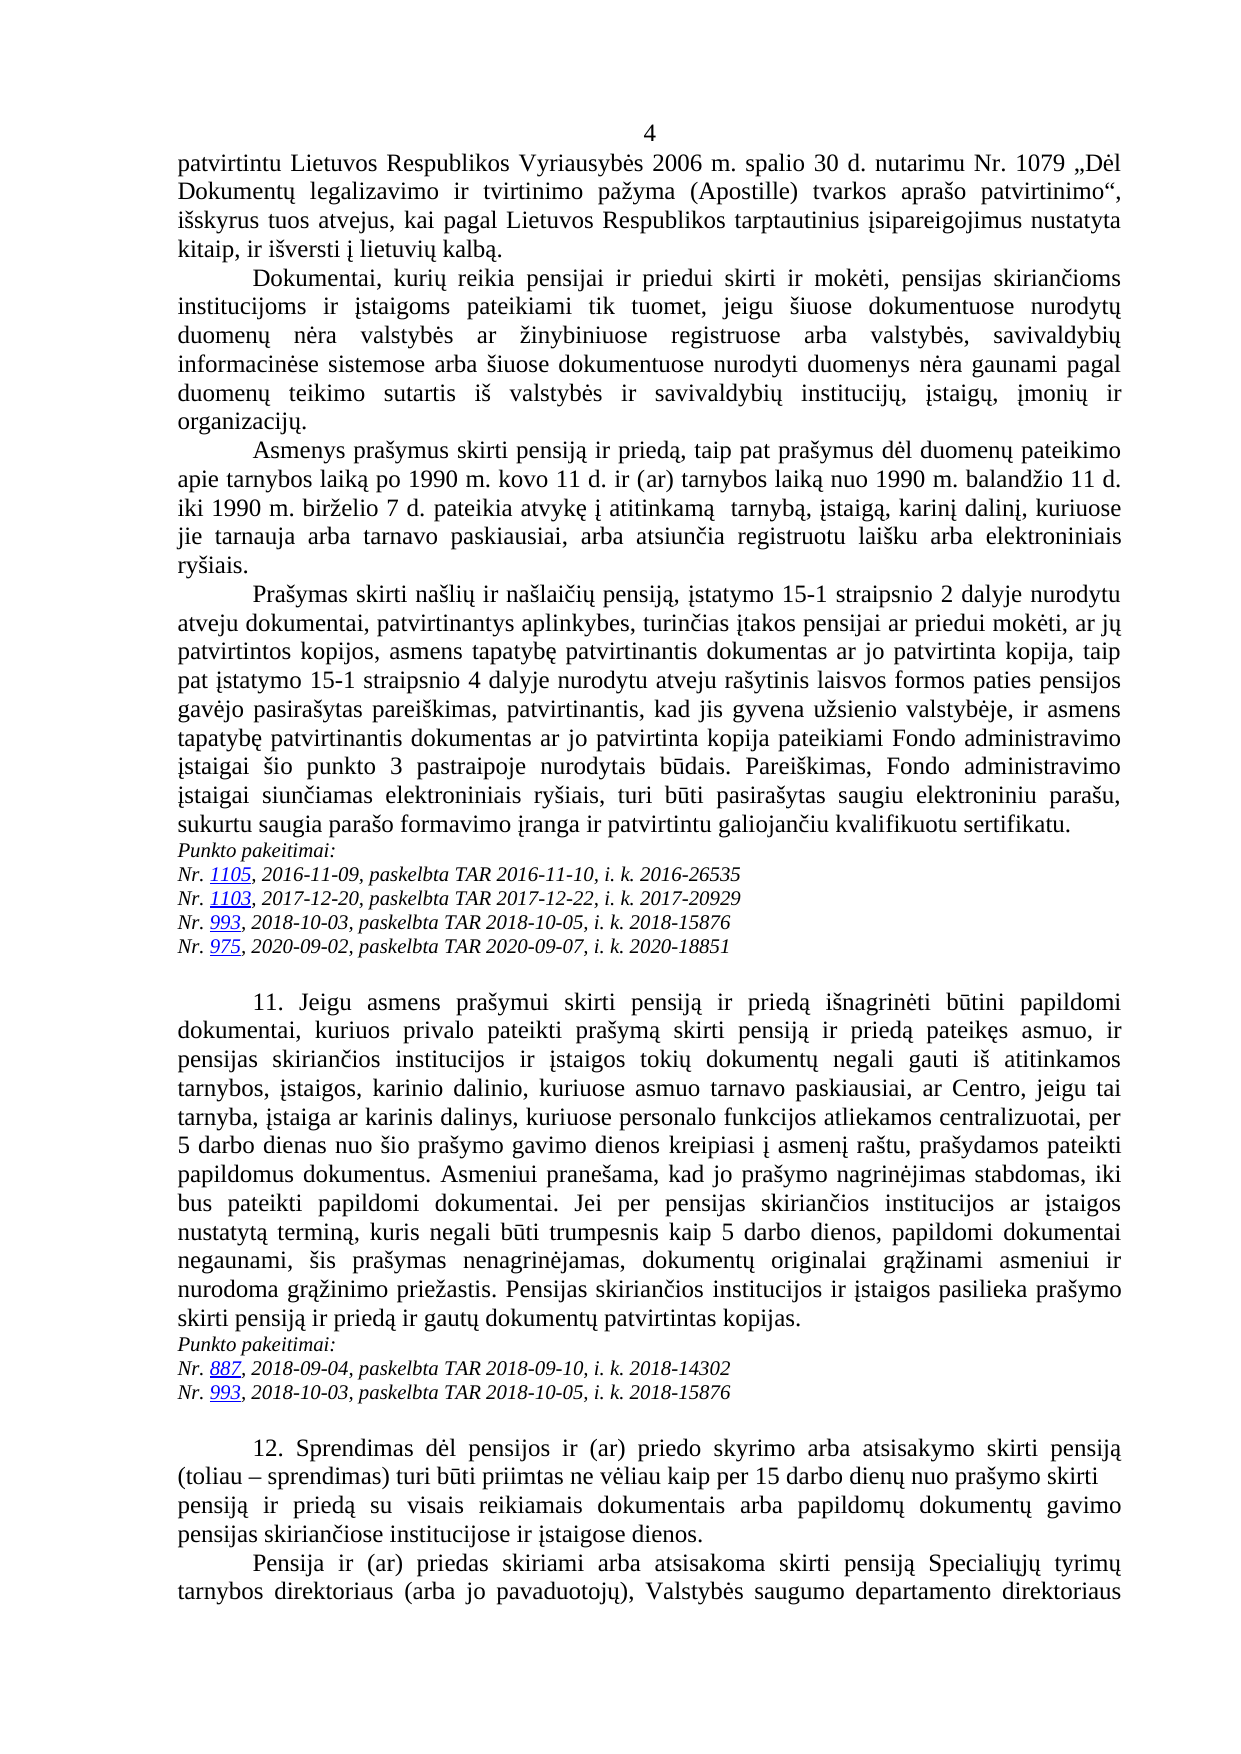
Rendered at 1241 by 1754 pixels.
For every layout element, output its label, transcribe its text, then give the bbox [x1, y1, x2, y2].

text Nr. 993, 2018-10-03, paskelbta TAR 2018-10-05, i. k. 2018-15876 [177, 910, 1122, 934]
text Nr. 993, 2018-10-03, paskelbta TAR 2018-10-05, i. k. 2018-15876 [177, 1380, 1122, 1404]
text Dokumentai, kurių reikia pensijai ir priedui skirti ir mokėti, pensijas skiriančioms institucijoms ir įstaigoms pateikiami tik tuomet, jeigu šiuose dokumentuose nurodytų duomenų nėra valstybės ar žinybiniuose registruose arba valstybės, savivaldybių informacinėse sistemose arba šiuose dokumentuose nurodyti duomenys nėra gaunami pagal duomenų teikimo sutartis iš valstybės ir savivaldybių institucijų, įstaigų, įmonių ir organizacijų. [177, 263, 1122, 435]
text 12. Sprendimas dėl pensijos ir (ar) priedo skyrimo arba atsisakymo skirti pensiją (toliau – sprendimas) turi būti priimtas ne vėliau kaip per 15 darbo dienų nuo prašymo skirti [177, 1433, 1122, 1490]
text patvirtintu Lietuvos Respublikos Vyriausybės 2006 m. spalio 30 d. nutarimu Nr. 1079 „Dėl Dokumentų legalizavimo ir tvirtinimo pažyma (Apostille) tvarkos aprašo patvirtinimo“, išskyrus tuos atvejus, kai pagal Lietuvos Respublikos tarptautinius įsipareigojimus nustatyta kitaip, ir išversti į lietuvių kalbą. [177, 148, 1122, 263]
text Nr. 1105, 2016-11-09, paskelbta TAR 2016-11-10, i. k. 2016-26535 [177, 862, 1122, 886]
text Nr. 1103, 2017-12-20, paskelbta TAR 2017-12-22, i. k. 2017-20929 [177, 886, 1122, 910]
text Punkto pakeitimai: [177, 1332, 1122, 1356]
text Pensija ir (ar) priedas skiriami arba atsisakoma skirti pensiją Specialiųjų tyrimų tarnybos direktoriaus (arba jo pavaduotojų), Valstybės saugumo departamento direktoriaus [177, 1548, 1122, 1605]
text Asmenys prašymus skirti pensiją ir priedą, taip pat prašymus dėl duomenų pateikimo apie tarnybos laiką po 1990 m. kovo 11 d. ir (ar) tarnybos laiką nuo 1990 m. balandžio 11 d. iki 1990 m. birželio 7 d. pateikia atvykę į atitinkamą tarnybą, įstaigą, karinį dalinį, kuriuose jie tarnauja arba tarnavo paskiausiai, arba atsiunčia registruotu laišku arba elektroniniais ryšiais. [177, 435, 1122, 579]
text Punkto pakeitimai: [177, 838, 1122, 862]
text Prašymas skirti našlių ir našlaičių pensiją, įstatymo 15-1 straipsnio 2 dalyje nurodytu atveju dokumentai, patvirtinantys aplinkybes, turinčias įtakos pensijai ar priedui mokėti, ar jų patvirtintos kopijos, asmens tapatybę patvirtinantis dokumentas ar jo patvirtinta kopija, taip pat įstatymo 15-1 straipsnio 4 dalyje nurodytu atveju rašytinis laisvos formos paties pensijos gavėjo pasirašytas pareiškimas, patvirtinantis, kad jis gyvena užsienio valstybėje, ir asmens tapatybę patvirtinantis dokumentas ar jo patvirtinta kopija pateikiami Fondo administravimo įstaigai šio punkto 3 pastraipoje nurodytais būdais. Pareiškimas, Fondo administravimo įstaigai siunčiamas elektroniniais ryšiais, turi būti pasirašytas saugiu elektroniniu parašu, sukurtu saugia parašo formavimo įranga ir patvirtintu galiojančiu kvalifikuotu sertifikatu. [177, 579, 1122, 838]
text Nr. 887, 2018-09-04, paskelbta TAR 2018-09-10, i. k. 2018-14302 [177, 1356, 1122, 1380]
text pensiją ir priedą su visais reikiamais dokumentais arba papildomų dokumentų gavimo pensijas skiriančiose institucijose ir įstaigose dienos. [177, 1490, 1122, 1548]
text 11. Jeigu asmens prašymui skirti pensiją ir priedą išnagrinėti būtini papildomi dokumentai, kuriuos privalo pateikti prašymą skirti pensiją ir priedą pateikęs asmuo, ir pensijas skiriančios institucijos ir įstaigos tokių dokumentų negali gauti iš atitinkamos tarnybos, įstaigos, karinio dalinio, kuriuose asmuo tarnavo paskiausiai, ar Centro, jeigu tai tarnyba, įstaiga ar karinis dalinys, kuriuose personalo funkcijos atliekamos centralizuotai, per 5 darbo dienas nuo šio prašymo gavimo dienos kreipiasi į asmenį raštu, prašydamos pateikti papildomus dokumentus. Asmeniui pranešama, kad jo prašymo nagrinėjimas stabdomas, iki bus pateikti papildomi dokumentai. Jei per pensijas skiriančios institucijos ar įstaigos nustatytą terminą, kuris negali būti trumpesnis kaip 5 darbo dienos, papildomi dokumentai negaunami, šis prašymas nenagrinėjamas, dokumentų originalai grąžinami asmeniui ir nurodoma grąžinimo priežastis. Pensijas skiriančios institucijos ir įstaigos pasilieka prašymo skirti pensiją ir priedą ir gautų dokumentų patvirtintas kopijas. [177, 987, 1122, 1332]
text Nr. 975, 2020-09-02, paskelbta TAR 2020-09-07, i. k. 2020-18851 [177, 934, 1122, 958]
